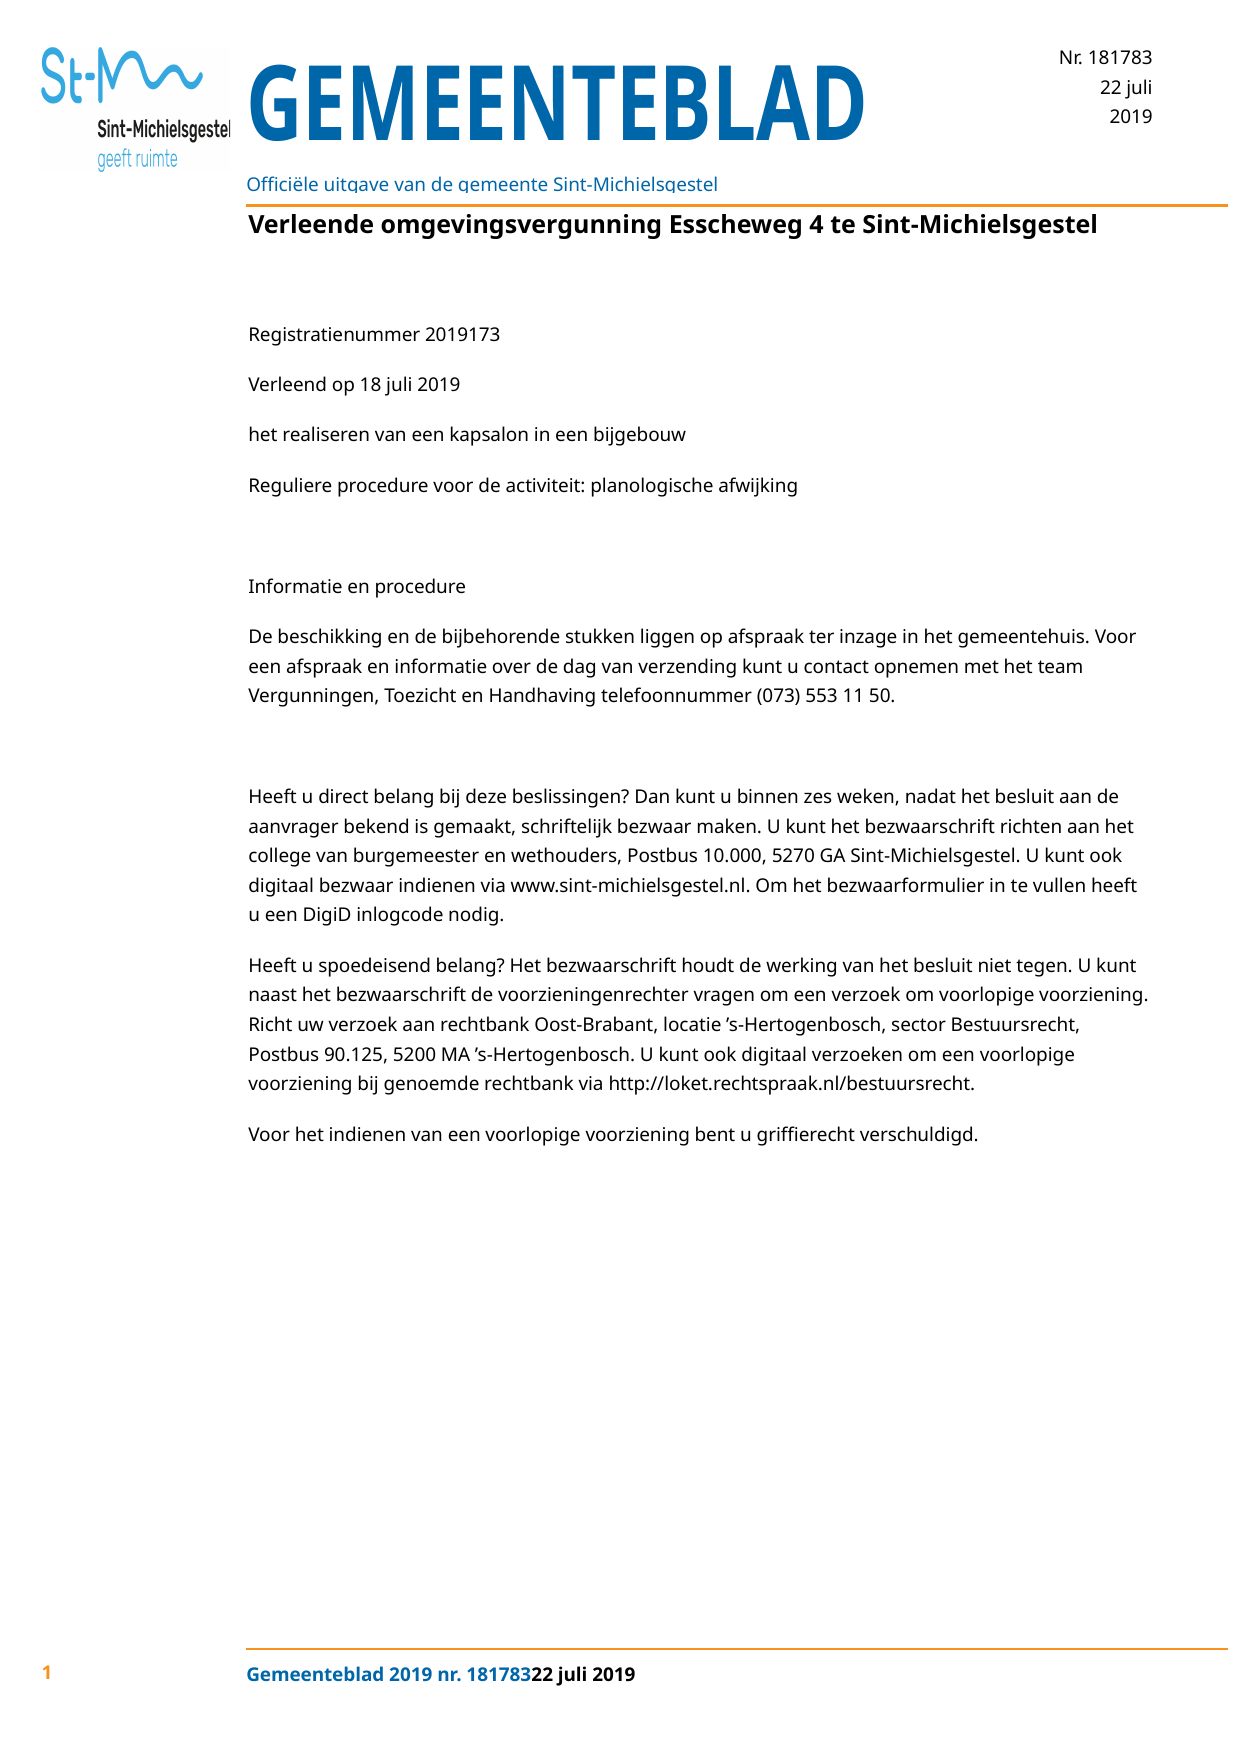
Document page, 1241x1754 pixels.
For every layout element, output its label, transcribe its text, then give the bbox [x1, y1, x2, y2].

text Heeft u spoedeisend belang? Het bezwaarschrift houdt de werking van het besluit niet tegen. U kunt naast het bezwaarschrift de voorzieningenrechter vragen om een verzoek om voorlopige voorziening. Richt uw verzoek aan rechtbank Oost-Brabant, locatie ’s-Hertogenbosch, sector Bestuursrecht, Postbus 90.125, 5200 MA ’s-Hertogenbosch. U kunt ook digitaal verzoeken om een voorlopige voorziening bij genoemde rechtbank via http://loket.rechtspraak.nl/bestuursrecht. [248, 952, 1152, 1096]
text Informatie en procedure [248, 573, 1152, 598]
text Verleend op 18 juli 2019 [248, 371, 1152, 397]
picture [41, 47, 231, 172]
text Registratienummer 2019173 [248, 321, 1152, 346]
text Verleende omgevingsvergunning Esscheweg 4 te Sint-Michielsgestel [248, 207, 1152, 241]
text Reguliere procedure voor de activiteit: planologische afwijking [248, 472, 1152, 498]
text het realiseren van een kapsalon in een bijgebouw [248, 422, 1152, 447]
text Heeft u direct belang bij deze beslissingen? Dan kunt u binnen zes weken, nadat het besluit aan de aanvrager bekend is gemaakt, schriftelijk bezwaar maken. U kunt het bezwaarschrift richten aan het college van burgemeester en wethouders, Postbus 10.000, 5270 GA Sint-Michielsgestel. U kunt ook digitaal bezwaar indienen via www.sint-michielsgestel.nl. Om het bezwaarformulier in te vullen heeft u een DigiD inlogcode nodig. [248, 783, 1152, 927]
text Voor het indienen van een voorlopige voorziening bent u griffierecht verschuldigd. [248, 1121, 1152, 1146]
text De beschikking en de bijbehorende stukken liggen op afspraak ter inzage in het gemeentehuis. Voor een afspraak en informatie over de dag van verzending kunt u contact opnemen met het team Vergunningen, Toezicht en Handhaving telefoonnummer (073) 553 11 50. [248, 623, 1152, 708]
